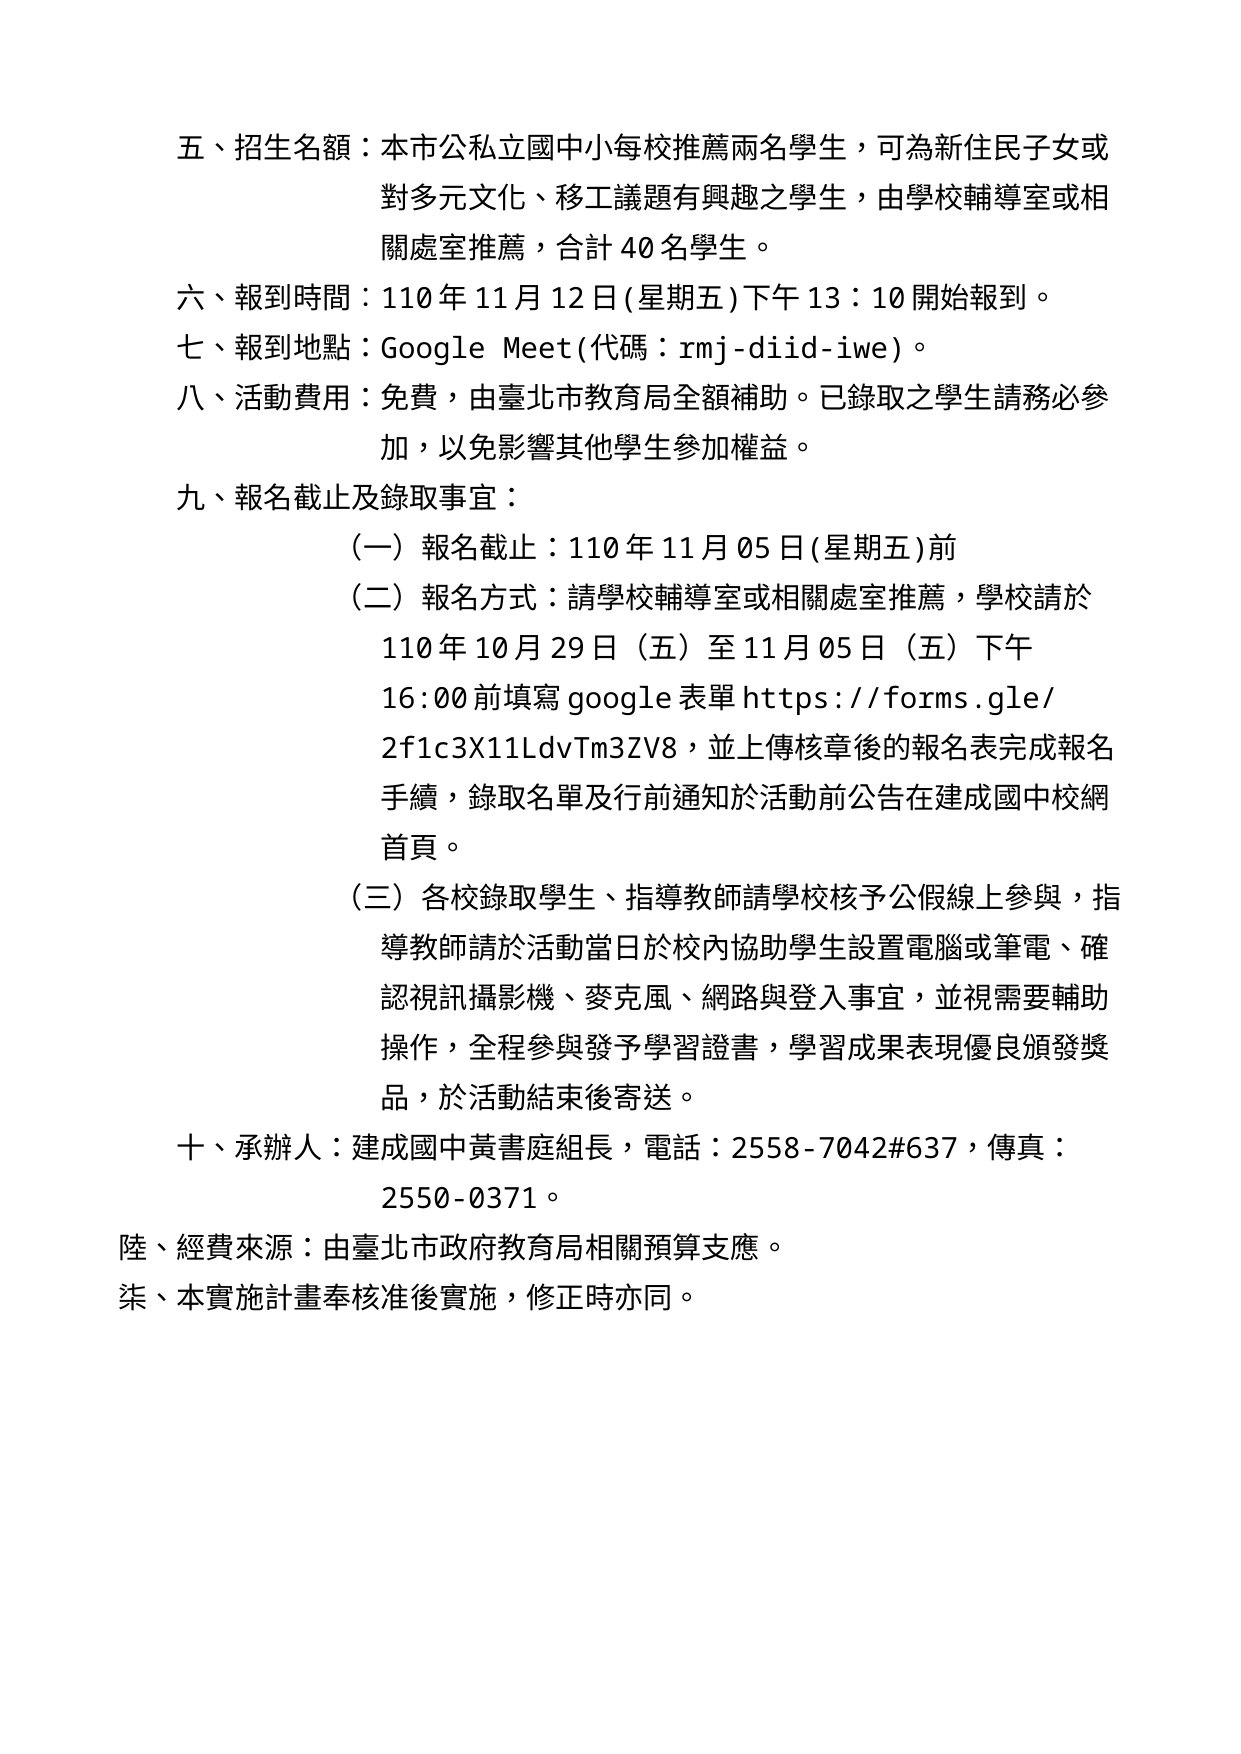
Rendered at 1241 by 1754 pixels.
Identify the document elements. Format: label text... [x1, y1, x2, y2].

text 柒、本實施計畫奉核准後實施，修正時亦同。 [118, 1268, 1122, 1318]
text 七、報到地點：Google Meet(代碼：rmj-diid-iwe)。 [176, 318, 1122, 368]
text 十、承辦人：建成國中黃書庭組長，電話：2558-7042#637，傳真：2550-0371。 [176, 1118, 1122, 1218]
text （二）報名方式：請學校輔導室或相關處室推薦，學校請於110年10月29日（五）至11月05日（五）下午16:00前填寫google表單https://forms.gle/2f1c3X11LdvTm3ZV8，並上傳核章後的報名表完成報名手續，錄取名單及行前通知於活動前公告在建成國中校網首頁。 [176, 568, 1122, 868]
text 五、招生名額：本市公私立國中小每校推薦兩名學生，可為新住民子女或對多元文化、移工議題有興趣之學生，由學校輔導室或相關處室推薦，合計40名學生。 [176, 118, 1122, 268]
text 陸、經費來源：由臺北市政府教育局相關預算支應。 [118, 1218, 1122, 1268]
text （一）報名截止：110年11月05日(星期五)前 [176, 518, 1122, 568]
text 九、報名截止及錄取事宜： [176, 468, 1122, 518]
text （三）各校錄取學生、指導教師請學校核予公假線上參與，指導教師請於活動當日於校內協助學生設置電腦或筆電、確認視訊攝影機、麥克風、網路與登入事宜，並視需要輔助操作，全程參與發予學習證書，學習成果表現優良頒發獎品，於活動結束後寄送。 [176, 868, 1122, 1118]
text 六、報到時間︰110年11月12日(星期五)下午13：10開始報到。 [176, 268, 1122, 318]
text 八、活動費用：免費，由臺北市教育局全額補助。已錄取之學生請務必參加，以免影響其他學生參加權益。 [176, 368, 1122, 468]
